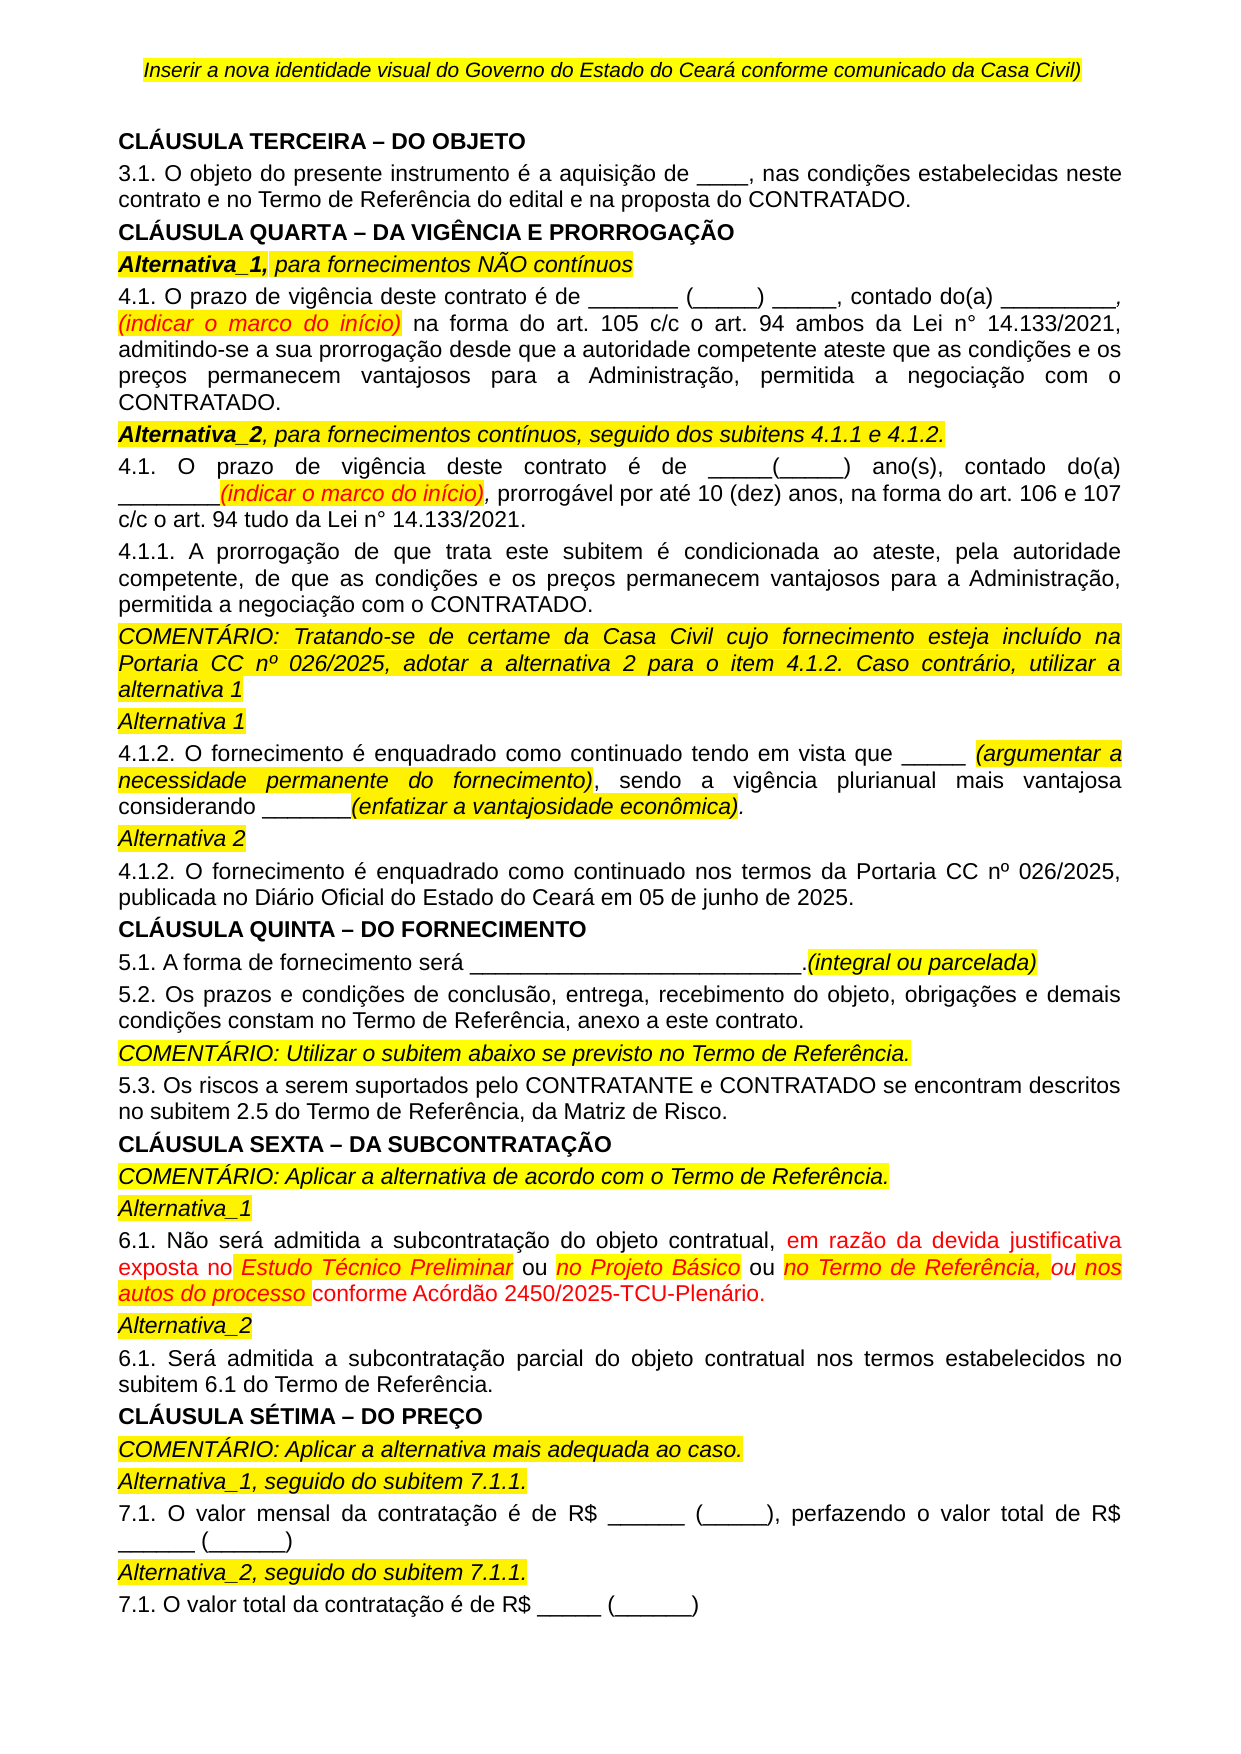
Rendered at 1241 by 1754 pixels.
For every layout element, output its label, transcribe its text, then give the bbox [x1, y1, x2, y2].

text Alternativa_2, para fornecimentos contínuos, seguido dos subitens 4.1.1 e 4.1.2. [118, 421, 1122, 447]
text 4.1. O prazo de vigência deste contrato é de _____(_____) ano(s), contado do(a) ________(indicar o marco do início), prorrogável por até 10 (dez) anos, na forma do art. 106 e 107 c/c o art. 94 tudo da Lei n° 14.133/2021. [118, 453, 1122, 532]
text COMENTÁRIO: Aplicar a alternativa mais adequada ao caso. [118, 1436, 1122, 1462]
text Alternativa_2, seguido do subitem 7.1.1. [118, 1559, 1122, 1585]
text Alternativa 1 [118, 708, 1122, 734]
text CLÁUSULA SÉTIMA – DO PREÇO [118, 1403, 1122, 1430]
text CLÁUSULA QUINTA – DO FORNECIMENTO [118, 916, 1122, 943]
text 6.1. Não será admitida a subcontratação do objeto contratual, em razão da devida justificativa exposta no Estudo Técnico Preliminar ou no Projeto Básico ou no Termo de Referência, ou nos autos do processo conforme Acórdão 2450/2025-TCU-Plenário. [118, 1227, 1122, 1306]
text CLÁUSULA SEXTA – DA SUBCONTRATAÇÃO [118, 1131, 1122, 1157]
text 4.1.2. O fornecimento é enquadrado como continuado nos termos da Portaria CC nº 026/2025, publicada no Diário Oficial do Estado do Ceará em 05 de junho de 2025. [118, 858, 1122, 910]
text 4.1.1. A prorrogação de que trata este subitem é condicionada ao ateste, pela autoridade competente, de que as condições e os preços permanecem vantajosos para a Administração, permitida a negociação com o CONTRATADO. [118, 538, 1122, 617]
text Alternativa_1, para fornecimentos NÃO contínuos [118, 251, 1122, 277]
text 4.1.2. O fornecimento é enquadrado como continuado tendo em vista que _____ (argumentar a necessidade permanente do fornecimento), sendo a vigência plurianual mais vantajosa considerando _______(enfatizar a vantajosidade econômica). [118, 740, 1122, 819]
text 5.3. Os riscos a serem suportados pelo CONTRATANTE e CONTRATADO se encontram descritos no subitem 2.5 do Termo de Referência, da Matriz de Risco. [118, 1072, 1122, 1124]
text 4.1. O prazo de vigência deste contrato é de _______ (_____) _____, contado do(a) _________,(indicar o marco do início) na forma do art. 105 c/c o art. 94 ambos da Lei n° 14.133/2021, admitindo-se a sua prorrogação desde que a autoridade competente ateste que as condições e os preços permanecem vantajosos para a Administração, permitida a negociação com o CONTRATADO. [118, 283, 1122, 415]
text CLÁUSULA TERCEIRA – DO OBJETO [118, 128, 1122, 154]
text Alternativa_2 [118, 1312, 1122, 1339]
text 7.1. O valor mensal da contratação é de R$ ______ (_____), perfazendo o valor total de R$ ______ (______) [118, 1500, 1122, 1553]
text 3.1. O objeto do presente instrumento é a aquisição de ____, nas condições estabelecidas neste contrato e no Termo de Referência do edital e na proposta do CONTRATADO. [118, 160, 1122, 213]
text CLÁUSULA QUARTA – DA VIGÊNCIA E PRORROGAÇÃO [118, 218, 1122, 245]
text COMENTÁRIO: Utilizar o subitem abaixo se previsto no Termo de Referência. [118, 1039, 1122, 1066]
text 6.1. Será admitida a subcontratação parcial do objeto contratual nos termos estabelecidos no subitem 6.1 do Termo de Referência. [118, 1345, 1122, 1397]
text Alternativa 2 [118, 825, 1122, 852]
text Alternativa_1, seguido do subitem 7.1.1. [118, 1468, 1122, 1494]
text 5.2. Os prazos e condições de conclusão, entrega, recebimento do objeto, obrigações e demais condições constam no Termo de Referência, anexo a este contrato. [118, 981, 1122, 1034]
text 5.1. A forma de fornecimento será __________________________.(integral ou parcelada) [118, 949, 1122, 975]
text 7.1. O valor total da contratação é de R$ _____ (______) [118, 1591, 1122, 1617]
text Alternativa_1 [118, 1195, 1122, 1221]
text COMENTÁRIO: Tratando-se de certame da Casa Civil cujo fornecimento esteja incluído na Portaria CC nº 026/2025, adotar a alternativa 2 para o item 4.1.2. Caso contrário, utilizar a alternativa 1 [118, 623, 1122, 702]
text COMENTÁRIO: Aplicar a alternativa de acordo com o Termo de Referência. [118, 1163, 1122, 1189]
